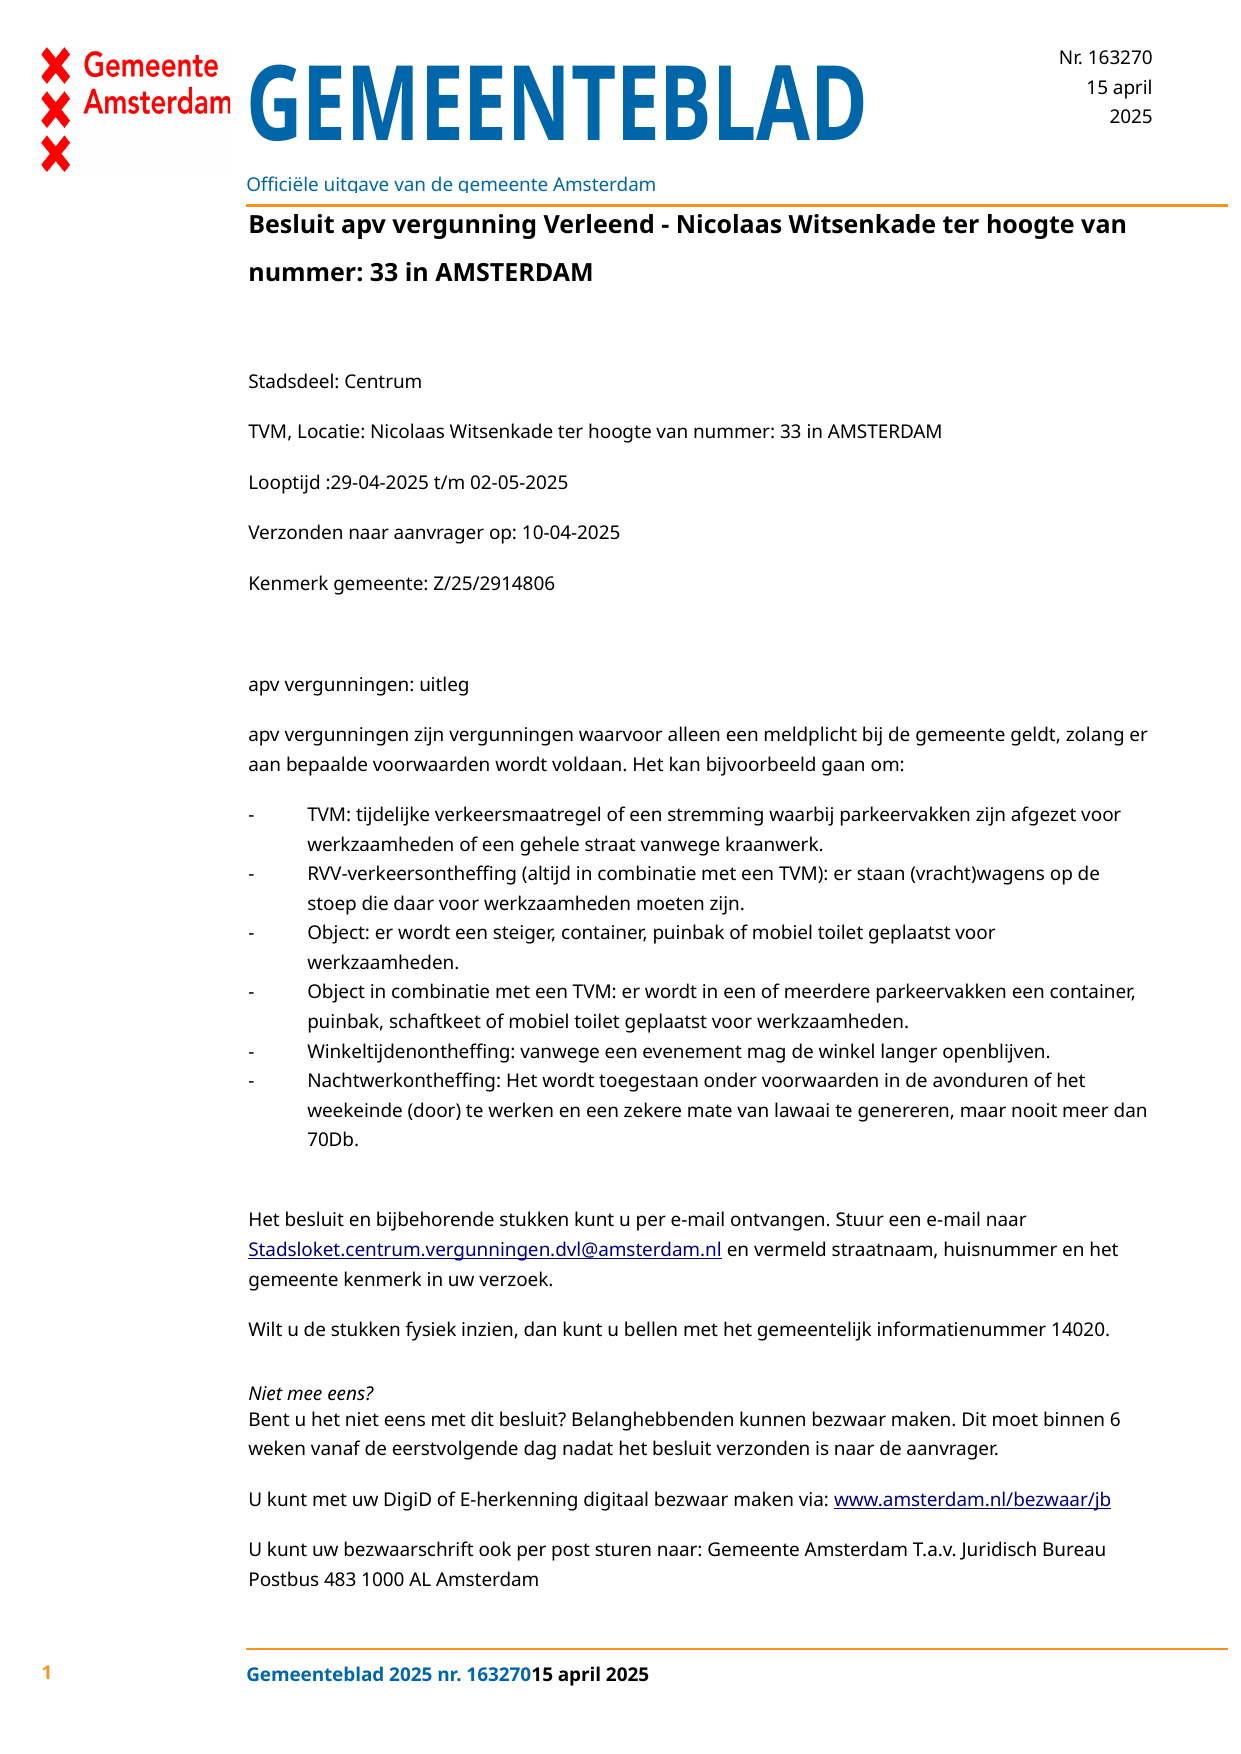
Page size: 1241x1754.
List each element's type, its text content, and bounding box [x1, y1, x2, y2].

list Winkeltijdenontheffing: vanwege een evenement mag de winkel langer openblijven. [248, 1038, 1152, 1064]
picture [41, 47, 231, 172]
text Wilt u de stukken fysiek inzien, dan kunt u bellen met het gemeentelijk informatienummer 14020. [248, 1316, 1152, 1342]
text Looptijd :29-04-2025 t/m 02-05-2025 [248, 469, 1152, 495]
text Stadsdeel: Centrum [248, 368, 1152, 394]
list TVM: tijdelijke verkeersmaatregel of een stremming waarbij parkeervakken zijn afgezet voor werkzaamheden of een gehele straat vanwege kraanwerk. [248, 801, 1152, 857]
text TVM, Locatie: Nicolaas Witsenkade ter hoogte van nummer: 33 in AMSTERDAM [248, 419, 1152, 444]
list Nachtwerkontheffing: Het wordt toegestaan onder voorwaarden in de avonduren of het weekeinde (door) te werken en een zekere mate van lawaai te genereren, maar nooit meer dan 70Db. [248, 1067, 1152, 1152]
text Het besluit en bijbehorende stukken kunt u per e-mail ontvangen. Stuur een e-mail naar Stadsloket.centrum.vergunningen.dvl@amsterdam.nl en vermeld straatnaam, huisnummer en het gemeente kenmerk in uw verzoek. [248, 1207, 1152, 1292]
text Verzonden naar aanvrager op: 10-04-2025 [248, 519, 1152, 545]
text apv vergunningen: uitleg [248, 671, 1152, 697]
text U kunt uw bezwaarschrift ook per post sturen naar: Gemeente Amsterdam T.a.v. Juridisch Bureau Postbus 483 1000 AL Amsterdam [248, 1536, 1152, 1592]
list Object in combinatie met een TVM: er wordt in een of meerdere parkeervakken een container, puinbak, schaftkeet of mobiel toilet geplaatst voor werkzaamheden. [248, 979, 1152, 1034]
text Bent u het niet eens met dit besluit? Belanghebbenden kunnen bezwaar maken. Dit moet binnen 6 weken vanaf de eerstvolgende dag nadat het besluit verzonden is naar de aanvrager. [248, 1406, 1152, 1461]
list RVV-verkeersontheffing (altijd in combinatie met een TVM): er staan (vracht)wagens op de stoep die daar voor werkzaamheden moeten zijn. [248, 860, 1152, 916]
text Niet mee eens? [248, 1380, 1152, 1406]
text Kenmerk gemeente: Z/25/2914806 [248, 570, 1152, 596]
list Object: er wordt een steiger, container, puinbak of mobiel toilet geplaatst voor werkzaamheden. [248, 919, 1152, 975]
text apv vergunningen zijn vergunningen waarvoor alleen een meldplicht bij de gemeente geldt, zolang er aan bepaalde voorwaarden wordt voldaan. Het kan bijvoorbeeld gaan om: [248, 721, 1152, 777]
text Besluit apv vergunning Verleend - Nicolaas Witsenkade ter hoogte van nummer: 33 in AMSTERDAM [248, 207, 1152, 288]
text U kunt met uw DigiD of E-herkenning digitaal bezwaar maken via: www.amsterdam.nl/bezwaar/jb [248, 1486, 1152, 1512]
